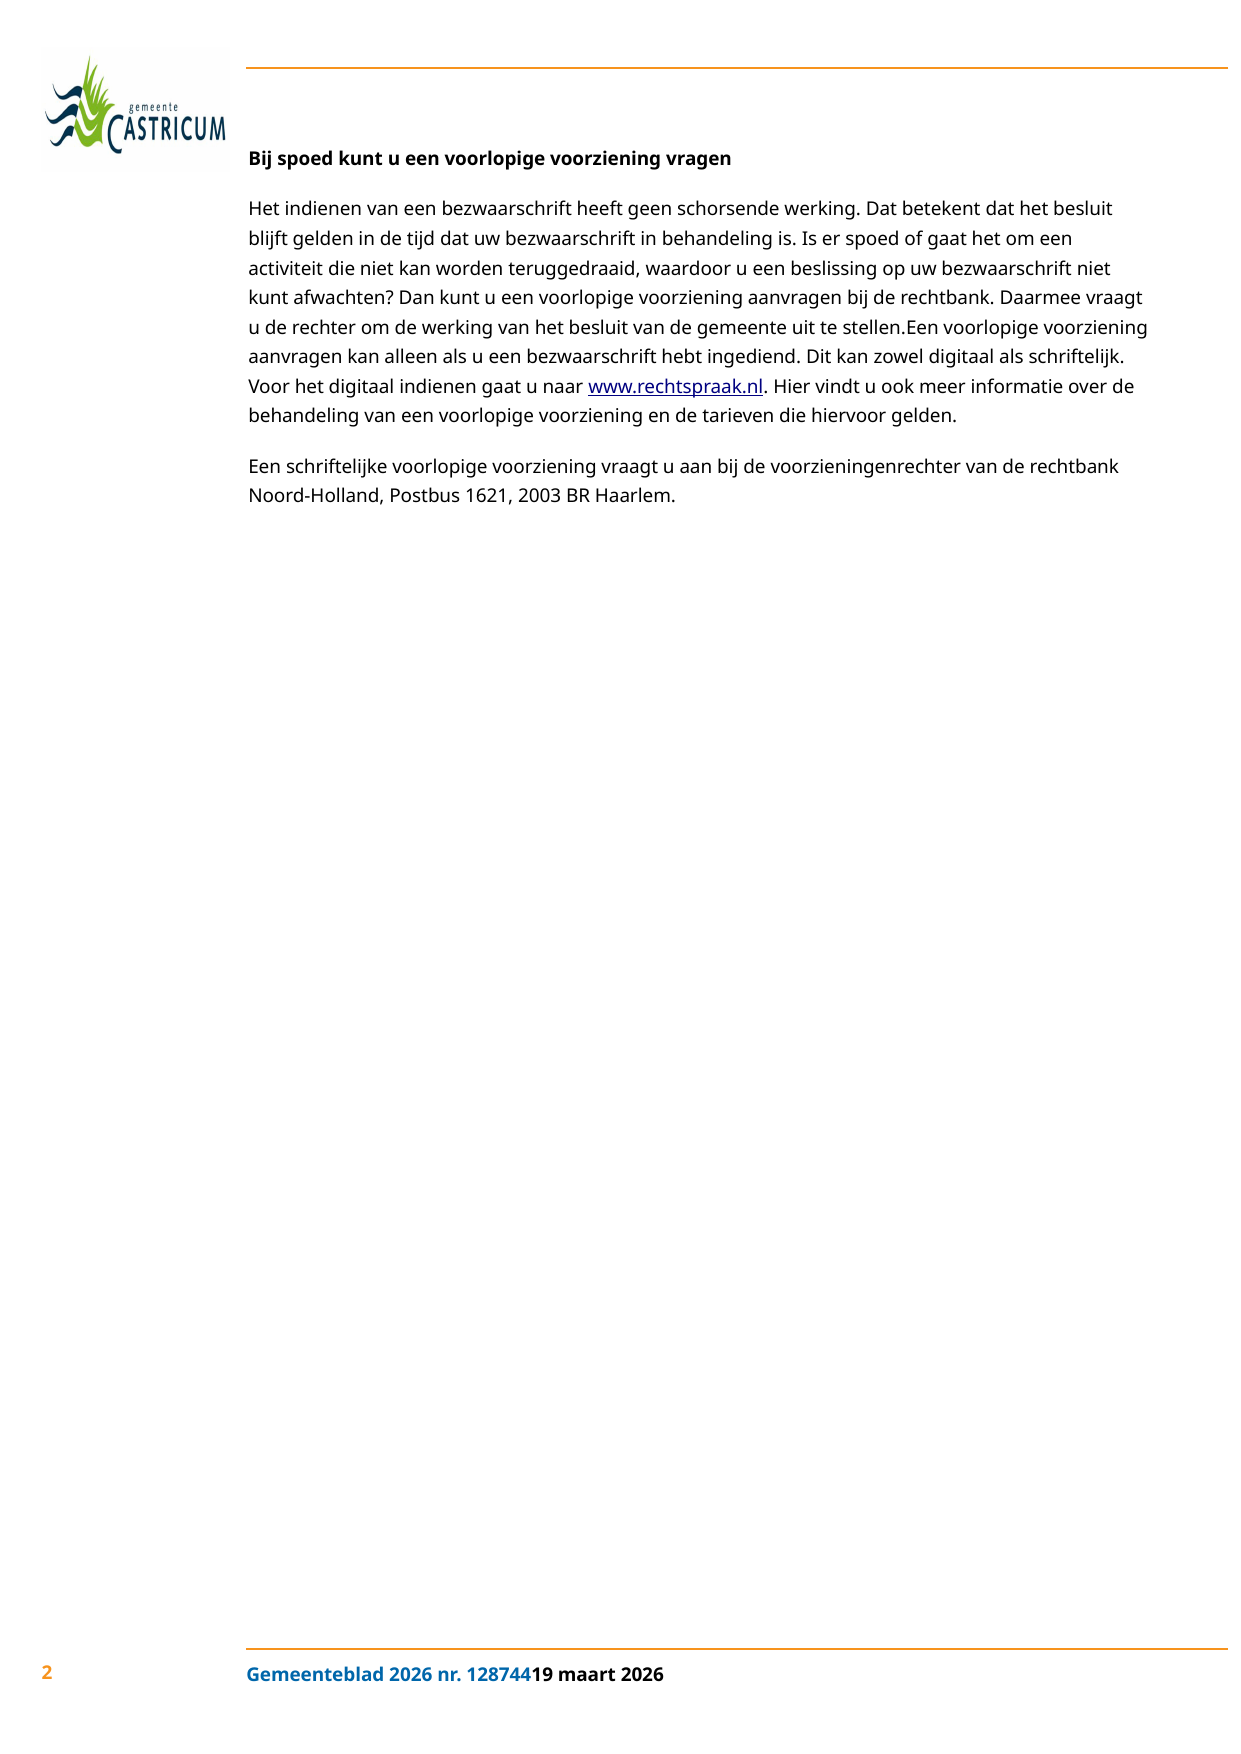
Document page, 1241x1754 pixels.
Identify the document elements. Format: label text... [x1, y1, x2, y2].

text Een schriftelijke voorlopige voorziening vraagt u aan bij de voorzieningenrechter van de rechtbank Noord-Holland, Postbus 1621, 2003 BR Haarlem. [248, 453, 1152, 508]
text Het indienen van een bezwaarschrift heeft geen schorsende werking. Dat betekent dat het besluit blijft gelden in de tijd dat uw bezwaarschrift in behandeling is. Is er spoed of gaat het om een activiteit die niet kan worden teruggedraaid, waardoor u een beslissing op uw bezwaarschrift niet kunt afwachten? Dan kunt u een voorlopige voorziening aanvragen bij de rechtbank. Daarmee vraagt u de rechter om de werking van het besluit van de gemeente uit te stellen.Een voorlopige voorziening aanvragen kan alleen als u een bezwaarschrift hebt ingediend. Dit kan zowel digitaal als schriftelijk. Voor het digitaal indienen gaat u naar www.rechtspraak.nl. Hier vindt u ook meer informatie over de behandeling van een voorlopige voorziening en de tarieven die hiervoor gelden. [248, 196, 1152, 428]
text Bij spoed kunt u een voorlopige voorziening vragen [248, 145, 1152, 171]
picture [41, 47, 231, 172]
